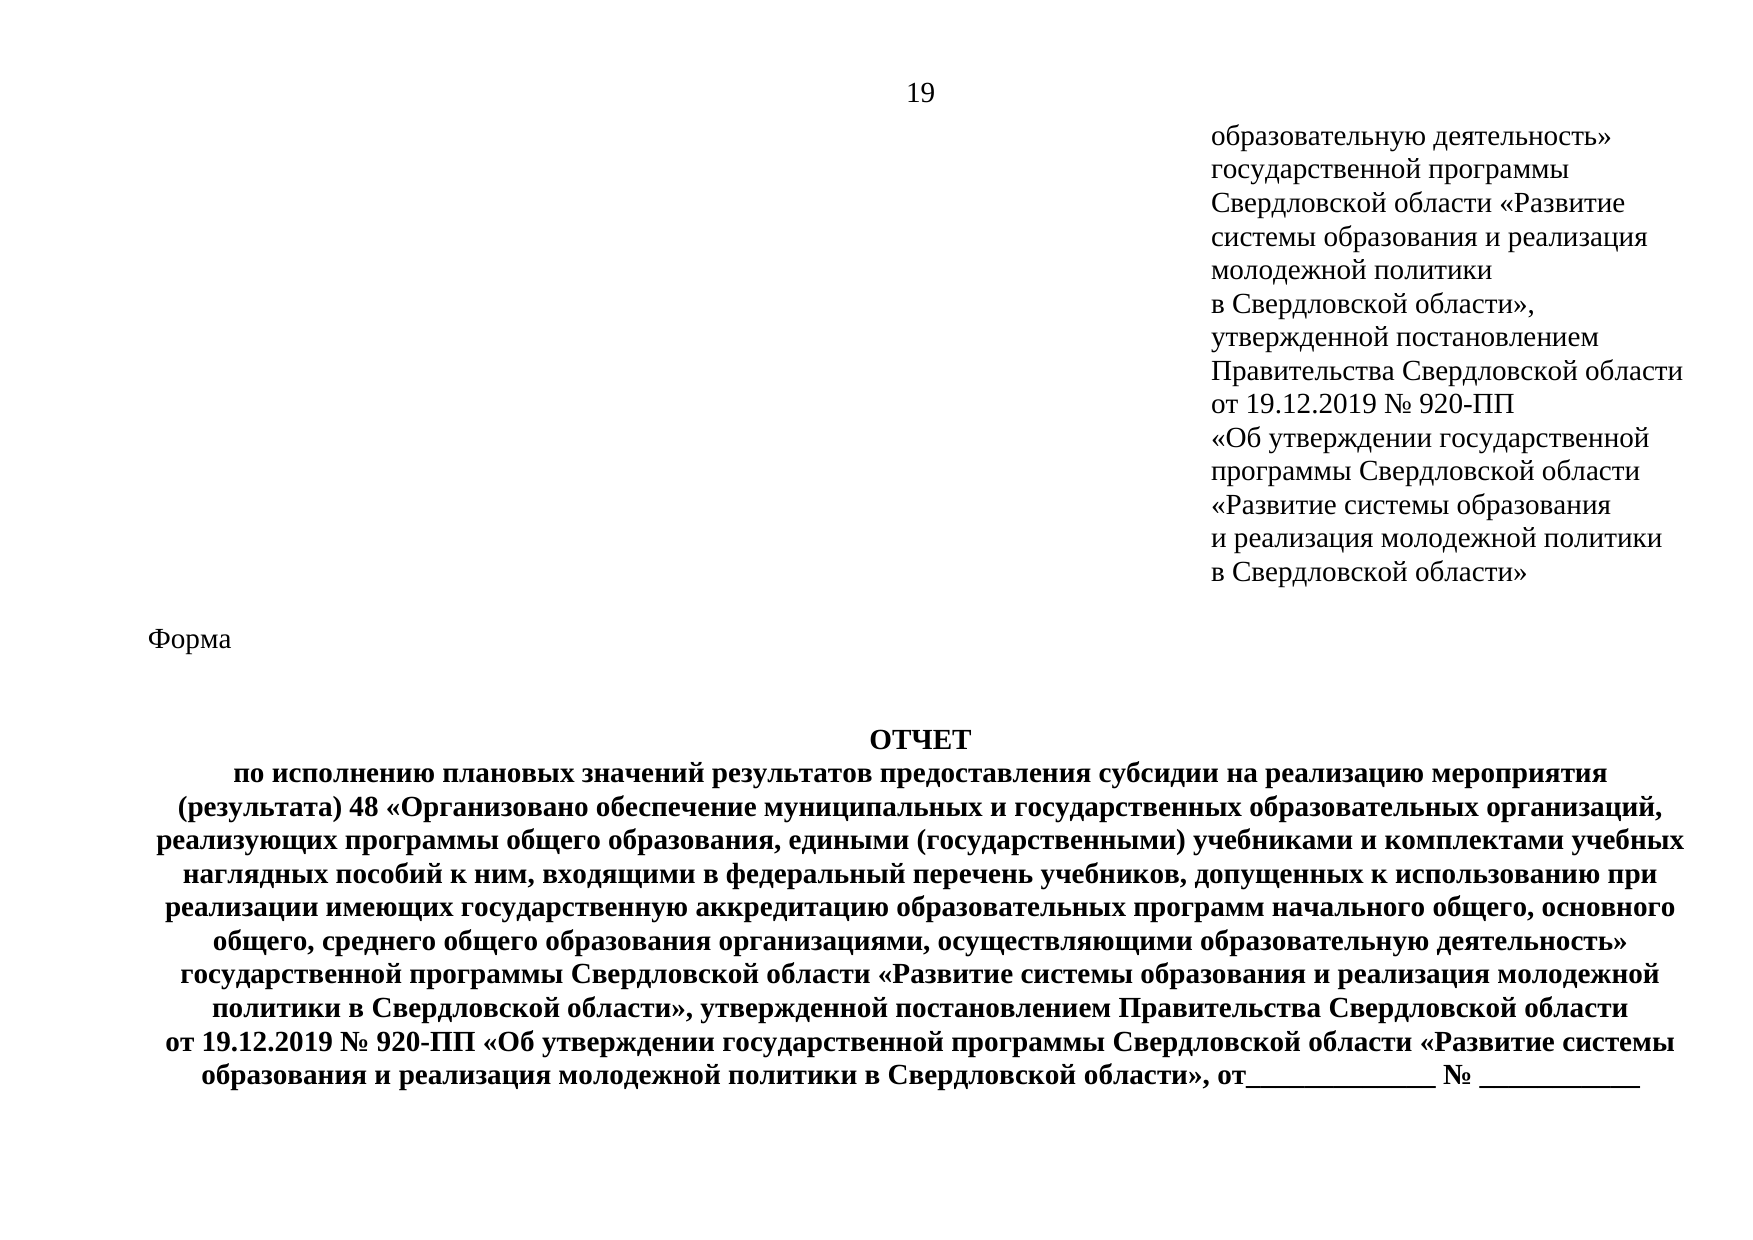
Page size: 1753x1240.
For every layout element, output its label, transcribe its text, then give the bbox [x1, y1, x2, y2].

text по исполнению плановых значений результатов предоставления субсидии на реализацию мероприятия (результата) 48 «Организовано обеспечение муниципальных и государственных образовательных организаций, реализующих программы общего образования, едиными (государственными) учебниками и комплектами учебных наглядных пособий к ним, входящими в федеральный перечень учебников, допущенных к использованию при реализации имеющих государственную аккредитацию образовательных программ начального общего, основного общего, среднего общего образования организациями, осуществляющими образовательную деятельность» государственной программы Свердловской области «Развитие системы образования и реализация молодежной политики в Свердловской области», утвержденной постановлением Правительства Свердловской области от 19.12.2019 № 920-ПП «Об утверждении государственной программы Свердловской области «Развитие системы образования и реализация молодежной политики в Свердловской области», от_____________ № ___________ [148, 755, 1693, 1091]
text ОТЧЕТ [148, 722, 1693, 755]
text образовательную деятельность» государственной программы Свердловской области «Развитие системы образования и реализация молодежной политики в Свердловской области», утвержденной постановлением Правительства Свердловской области от 19.12.2019 № 920-ПП «Об утверждении государственной программы Свердловской области «Развитие системы образования и реализация молодежной политики в Свердловской области» [1211, 118, 1693, 588]
text Форма [148, 621, 1693, 655]
